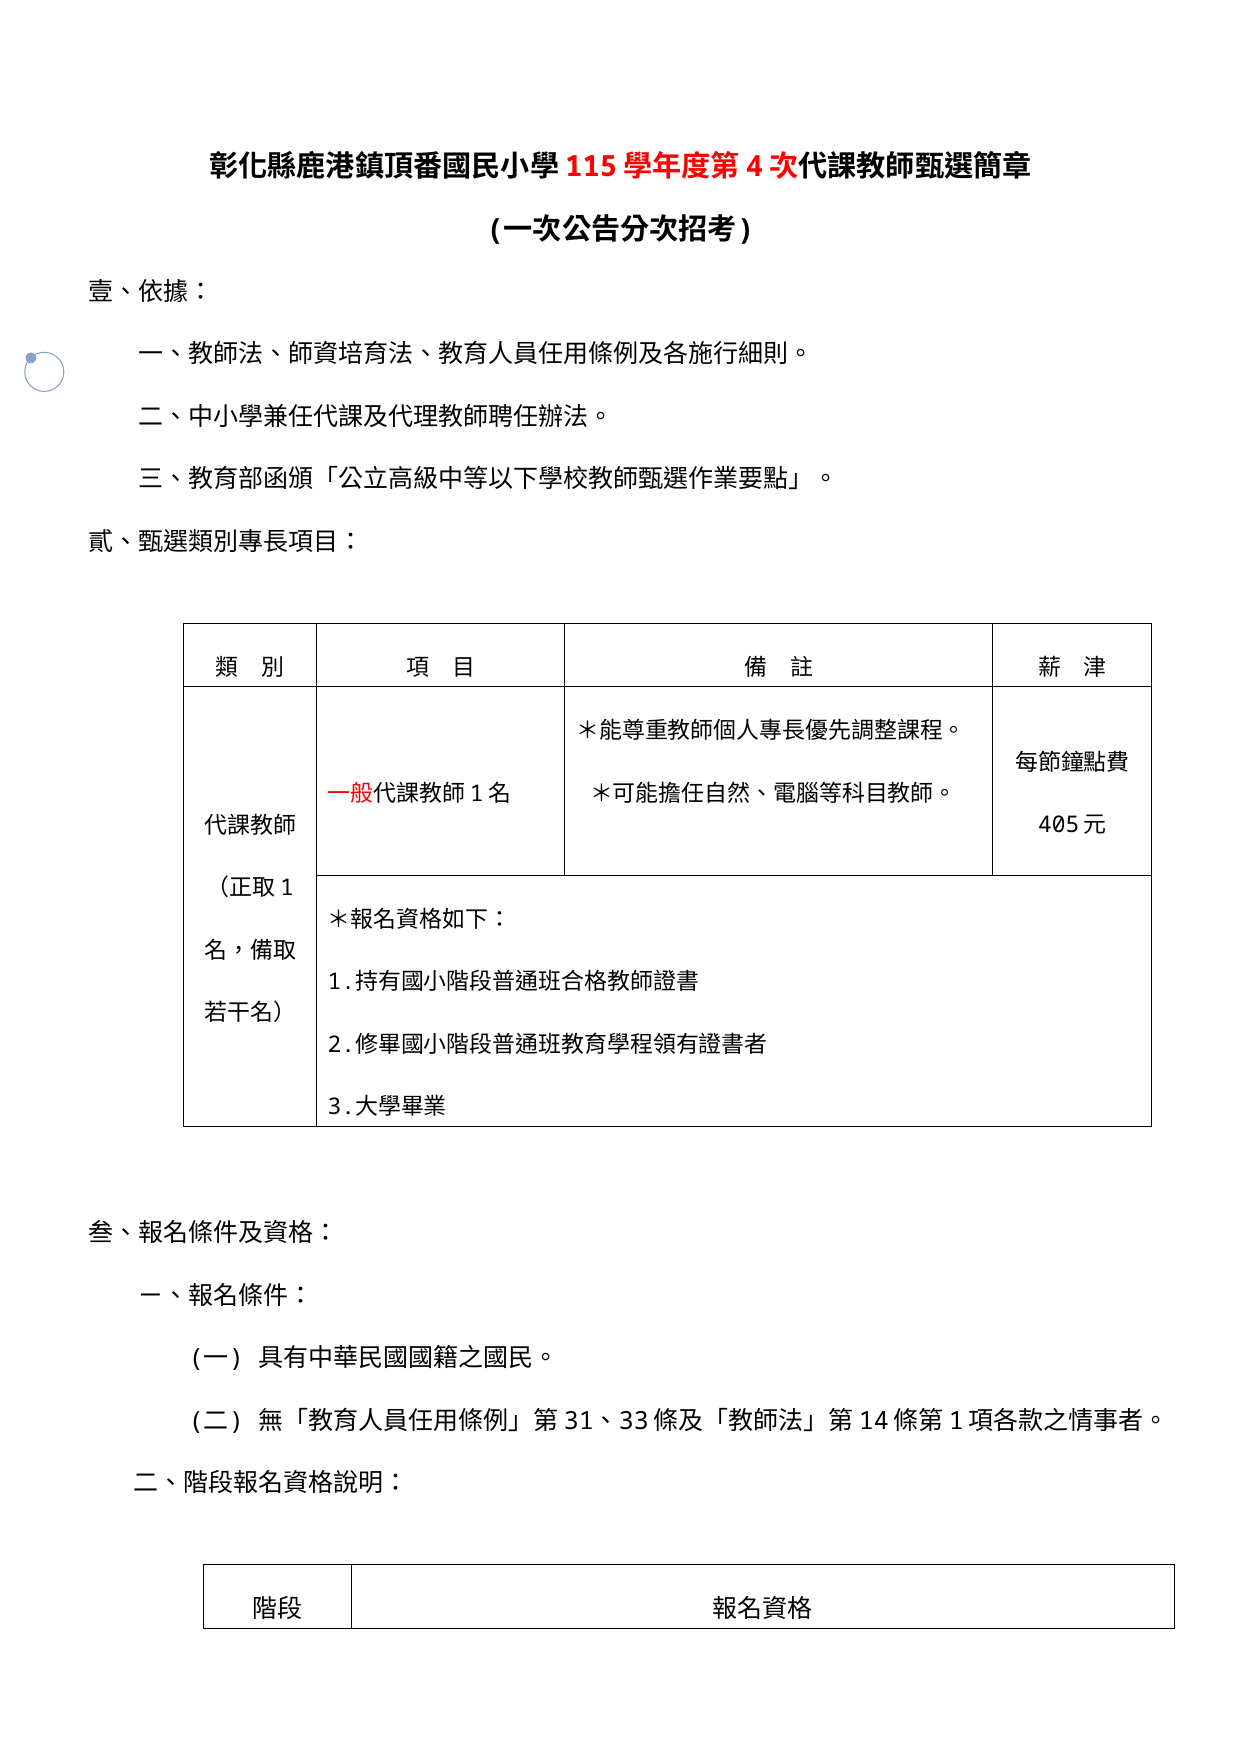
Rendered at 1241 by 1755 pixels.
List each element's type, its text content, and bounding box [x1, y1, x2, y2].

table_header 薪 津 [993, 624, 1151, 686]
text 壹、依據： [89, 248, 1152, 310]
table_header 階段 [204, 1565, 351, 1628]
table_header 備 註 [565, 624, 992, 686]
text 三、教育部函頒「公立高級中等以下學校教師甄選作業要點」。 [139, 435, 1152, 498]
text 一、教師法、師資培育法、教育人員任用條例及各施行細則。 [139, 310, 1152, 373]
table_cell 一般代課教師1名 [317, 687, 564, 875]
text 叁、報名條件及資格： [89, 1189, 1152, 1252]
text 二、階段報名資格說明： [133, 1439, 1152, 1502]
text ㄧ、報名條件： [139, 1252, 1152, 1314]
text (二) 無「教育人員任用條例」第31、33條及「教師法」第14條第1項各款之情事者。 [189, 1377, 1152, 1439]
table_cell 每節鐘點費405元 [993, 687, 1151, 875]
text 貳、甄選類別專長項目： [89, 498, 1152, 560]
text 彰化縣鹿港鎮頂番國民小學115學年度第4次代課教師甄選簡章 [89, 123, 1152, 185]
table_cell ＊能尊重教師個人專長優先調整課程。 ＊可能擔任自然、電腦等科目教師。 [565, 687, 992, 875]
table_cell 代課教師 （正取1名，備取若干名） [184, 687, 316, 1126]
table_header 類 別 [184, 624, 316, 686]
table_cell ＊報名資格如下： 1.持有國小階段普通班合格教師證書 2.修畢國小階段普通班教育學程領有證書者 3.大學畢業 [317, 876, 1151, 1126]
text (一次公告分次招考) [89, 185, 1152, 248]
text 二、中小學兼任代課及代理教師聘任辦法。 [139, 373, 1152, 435]
table_header 項 目 [317, 624, 564, 686]
table_header 報名資格 [352, 1565, 1174, 1628]
text (一) 具有中華民國國籍之國民。 [189, 1314, 1152, 1377]
